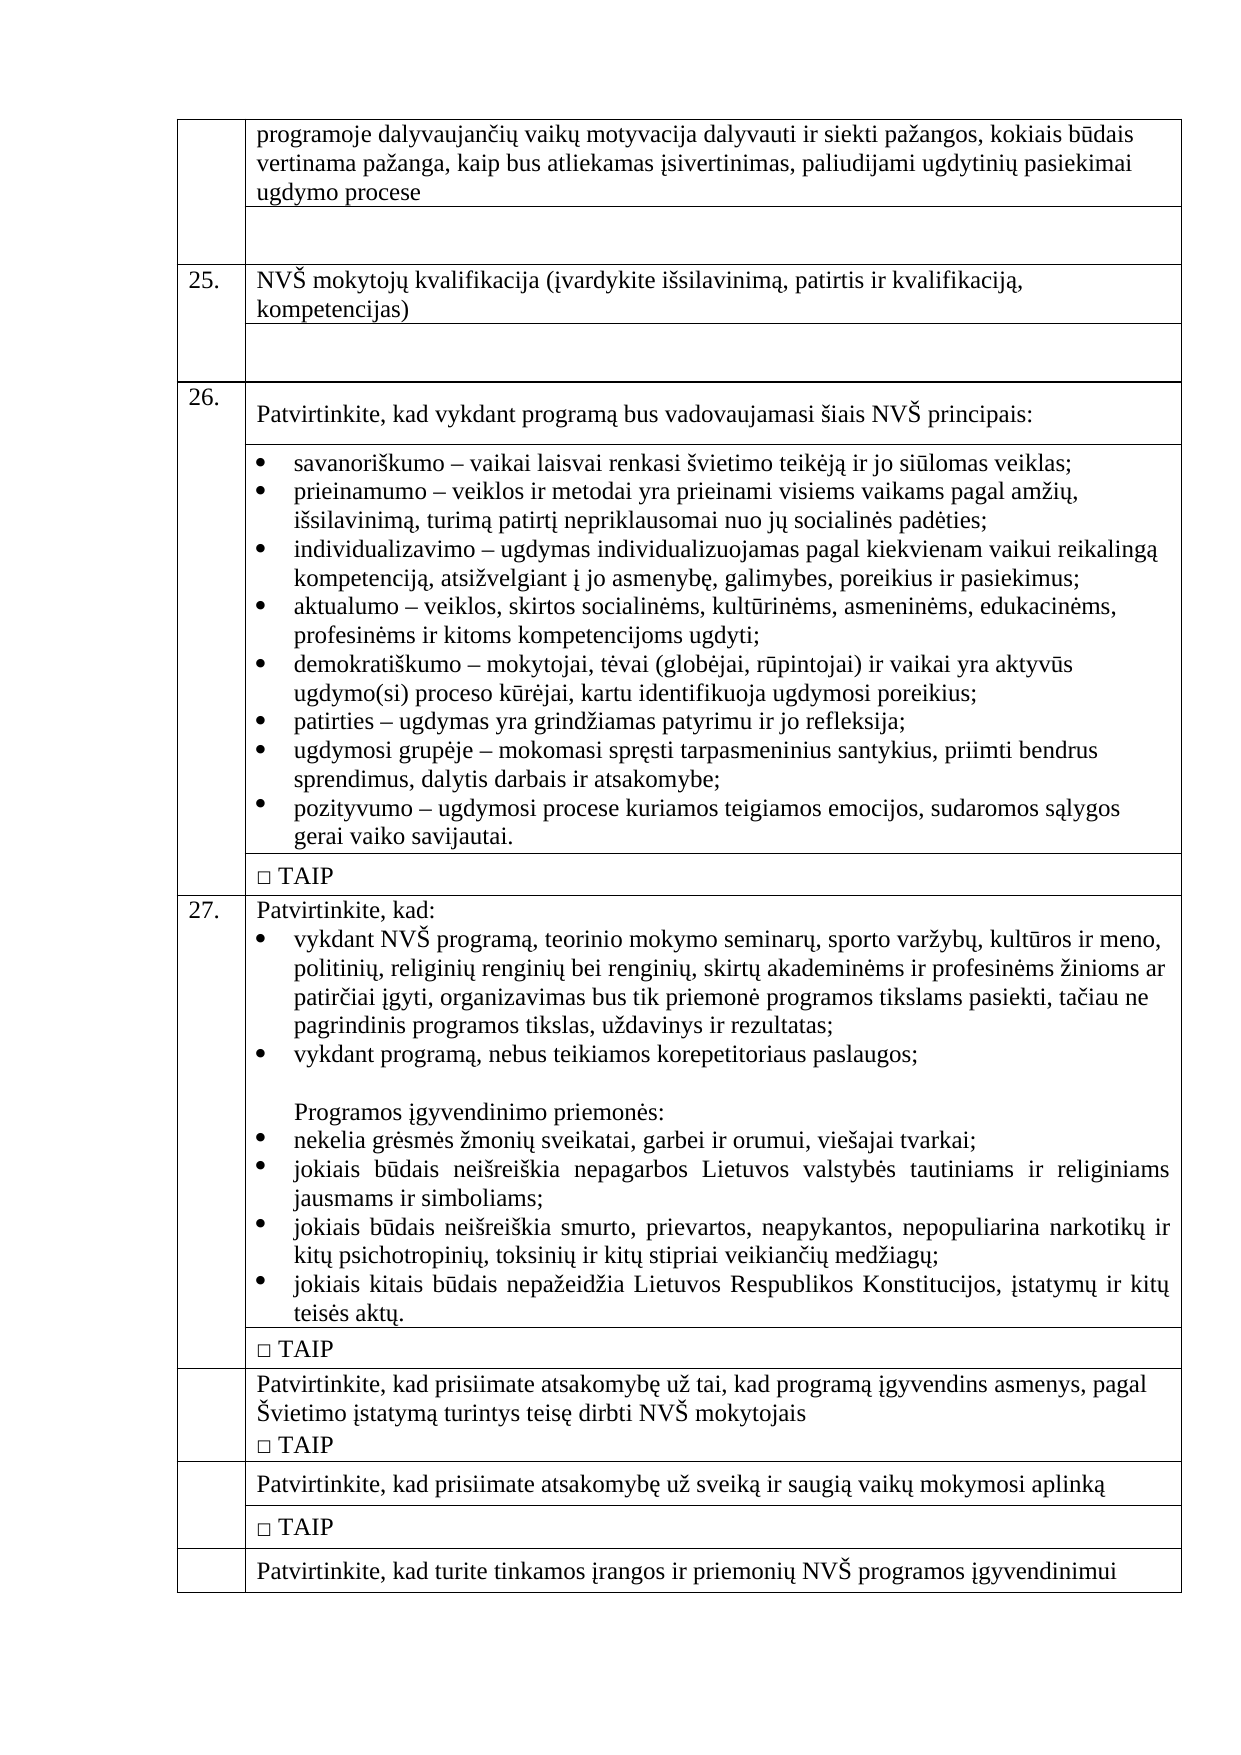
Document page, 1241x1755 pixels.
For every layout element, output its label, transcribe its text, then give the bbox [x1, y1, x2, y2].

table_cell [178, 120, 245, 264]
table_cell Patvirtinkite, kad turite tinkamos įrangos ir priemonių NVŠ programos įgyvendinimui [246, 1549, 1181, 1592]
table_cell Patvirtinkite, kad vykdant programą bus vadovaujamasi šiais NVŠ principais: [246, 383, 1181, 443]
table_cell Patvirtinkite, kad prisiimate atsakomybę už sveiką ir saugią vaikų mokymosi aplinką [246, 1462, 1181, 1504]
table_cell Patvirtinkite, kad prisiimate atsakomybę už tai, kad programą įgyvendins asmenys, pagal Švietimo įstatymą turintys teisę dirbti NVŠ mokytojais ☐ TAIP [246, 1369, 1181, 1461]
table_cell [246, 207, 1181, 264]
table_cell [178, 1462, 245, 1548]
table_cell ☐ TAIP [246, 854, 1181, 894]
table_cell [178, 1549, 245, 1592]
table_cell NVŠ mokytojų kvalifikacija (įvardykite išsilavinimą, patirtis ir kvalifikaciją, kompetencijas) [246, 265, 1181, 323]
table_cell  savanoriškumo – vaikai laisvai renkasi švietimo teikėją ir jo siūlomas veiklas;  prieinamumo – veiklos ir metodai yra prieinami visiems vaikams pagal amžių, išsilavinimą, turimą patirtį nepriklausomai nuo jų socialinės padėties;  individualizavimo – ugdymas individualizuojamas pagal kiekvienam vaikui reikalingą kompetenciją, atsižvelgiant į jo asmenybę, galimybes, poreikius ir pasiekimus;  aktualumo – veiklos, skirtos socialinėms, kultūrinėms, asmeninėms, edukacinėms, profesinėms ir kitoms kompetencijoms ugdyti;  demokratiškumo – mokytojai, tėvai (globėjai, rūpintojai) ir vaikai yra aktyvūs ugdymo(si) proceso kūrėjai, kartu identifikuoja ugdymosi poreikius;  patirties – ugdymas yra grindžiamas patyrimu ir jo refleksija;  ugdymosi grupėje – mokomasi spręsti tarpasmeninius santykius, priimti bendrus sprendimus, dalytis darbais ir atsakomybe;  pozityvumo – ugdymosi procese kuriamos teigiamos emocijos, sudaromos sąlygos gerai vaiko savijautai. [246, 445, 1181, 853]
table_cell [178, 1369, 245, 1461]
table_cell ☐ TAIP [246, 1506, 1181, 1548]
table_cell Patvirtinkite, kad:  vykdant NVŠ programą, teorinio mokymo seminarų, sporto varžybų, kultūros ir meno, politinių, religinių renginių bei renginių, skirtų akademinėms ir profesinėms žinioms ar patirčiai įgyti, organizavimas bus tik priemonė programos tikslams pasiekti, tačiau ne pagrindinis programos tikslas, uždavinys ir rezultatas;  vykdant programą, nebus teikiamos korepetitoriaus paslaugos; Programos įgyvendinimo priemonės:  nekelia grėsmės žmonių sveikatai, garbei ir orumui, viešajai tvarkai;  jokiais būdais neišreiškia nepagarbos Lietuvos valstybės tautiniams ir religiniams jausmams ir simboliams;  jokiais būdais neišreiškia smurto, prievartos, neapykantos, nepopuliarina narkotikų ir kitų psichotropinių, toksinių ir kitų stipriai veikiančių medžiagų;  jokiais kitais būdais nepažeidžia Lietuvos Respublikos Konstitucijos, įstatymų ir kitų teisės aktų. [246, 896, 1181, 1327]
table_cell ☐ TAIP [246, 1328, 1181, 1368]
table_cell 27. [178, 896, 245, 1368]
table_cell 26. [178, 383, 245, 894]
table_cell [246, 324, 1181, 381]
table_cell programoje dalyvaujančių vaikų motyvacija dalyvauti ir siekti pažangos, kokiais būdais vertinama pažanga, kaip bus atliekamas įsivertinimas, paliudijami ugdytinių pasiekimai ugdymo procese [246, 120, 1181, 206]
table_cell 25. [178, 265, 245, 381]
